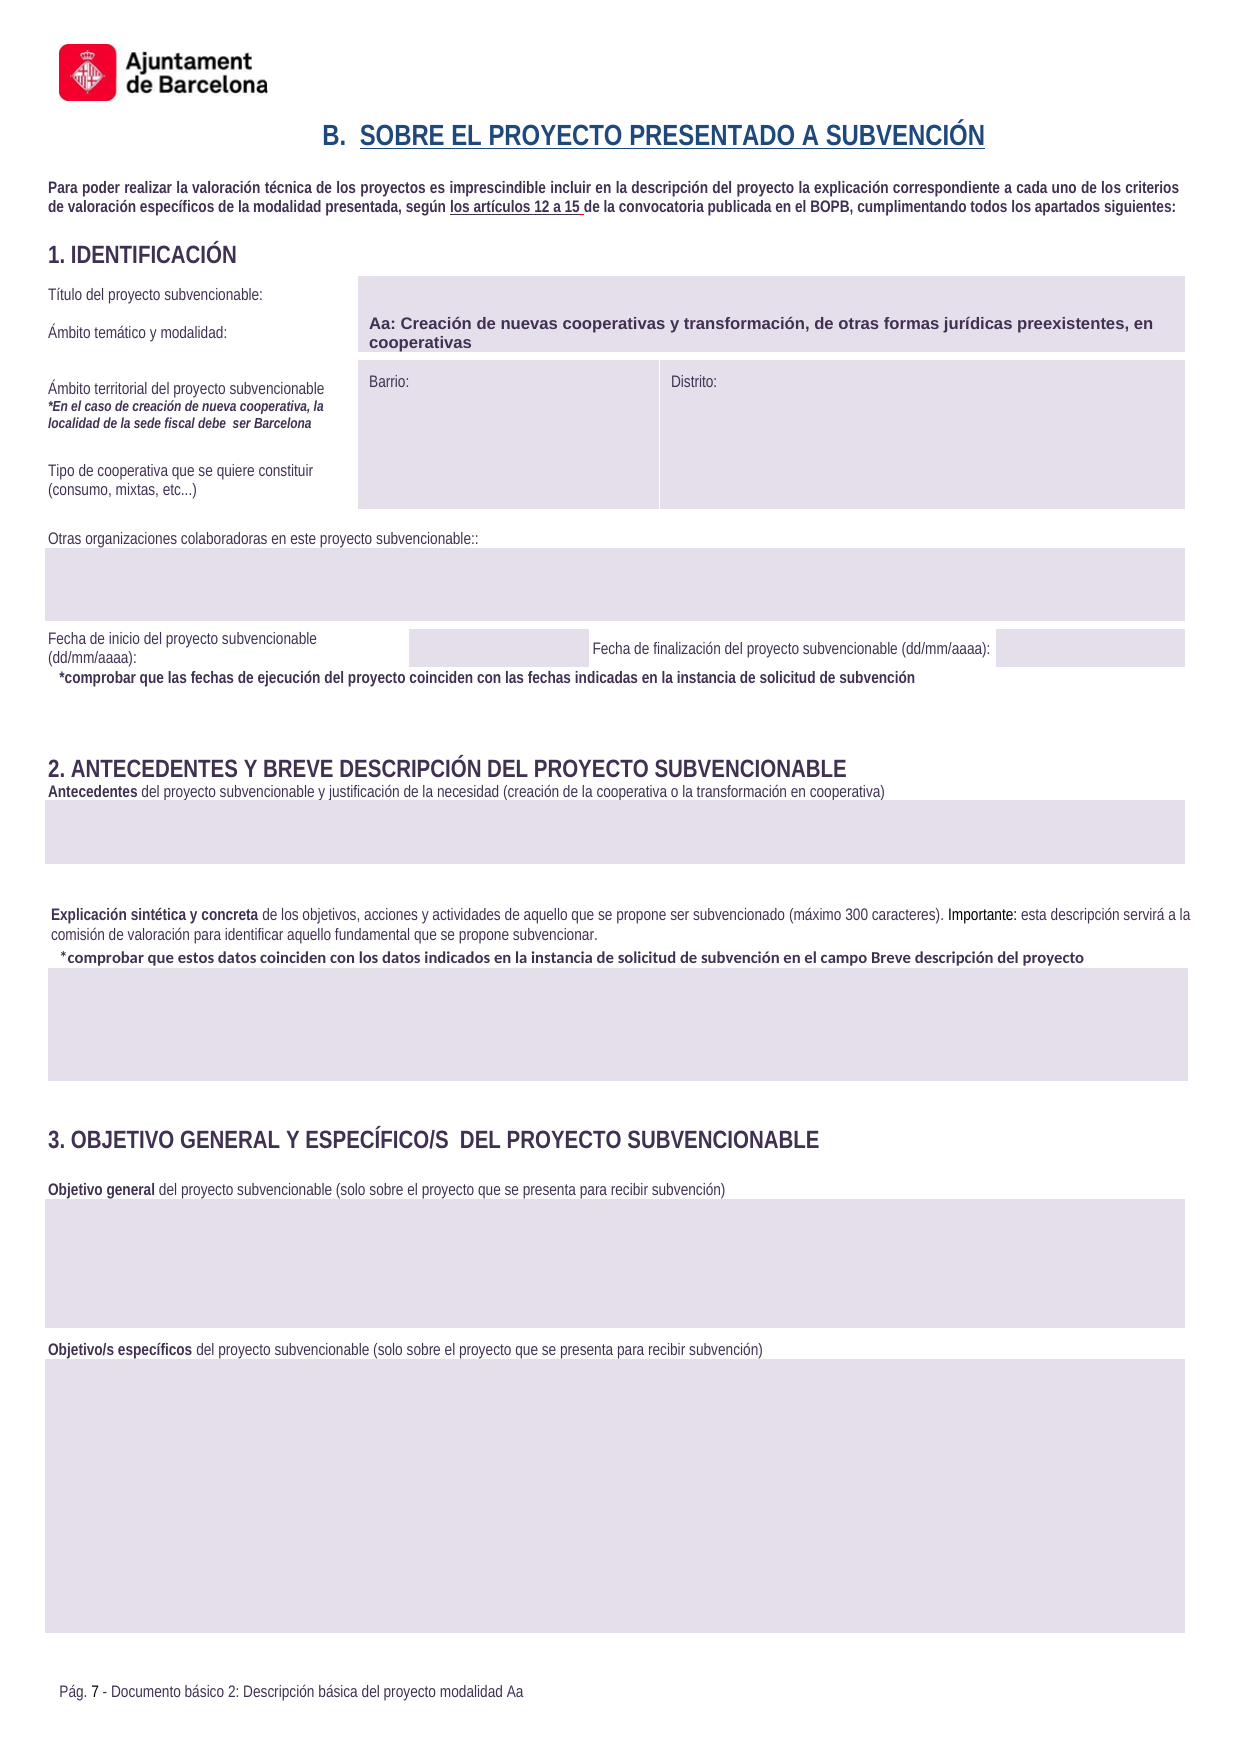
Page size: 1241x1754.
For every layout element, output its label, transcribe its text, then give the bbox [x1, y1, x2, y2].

table_cell [45, 1633, 1185, 1663]
table_cell [45, 621, 1185, 629]
table_cell [45, 352, 358, 360]
table_cell [409, 629, 589, 667]
table_header [48, 968, 1188, 1081]
table_cell Barrio: [358, 360, 659, 391]
table_cell Fecha de inicio del proyecto subvencionable (dd/mm/aaaa): [45, 629, 409, 667]
table_cell Título del proyecto subvencionable: [45, 276, 358, 314]
table_cell Tipo de cooperativa que se quiere constituir (consumo, mixtas, etc...) [45, 450, 358, 509]
list SOBRE EL PROYECTO PRESENTADO A SUBVENCIÓN [97, 118, 1211, 152]
table_cell [905, 450, 1185, 509]
table_cell [358, 276, 1185, 314]
table_cell [660, 391, 905, 450]
table_header Para poder realizar la valoración técnica de los proyectos es imprescindible incluir en la descripción del proyecto la explicación correspondiente a cada uno de los criterios de valoración específicos de la modalidad presentada, según los artículos 12 a 15 de la convocatoria publicada en el BOPB, cumplimentando todos los apartados siguientes: [45, 178, 1185, 234]
table_cell Ámbito territorial del proyecto subvencionable *En el caso de creación de nueva cooperativa, la localidad de la sede fiscal debe ser Barcelona [45, 360, 358, 450]
table_cell [45, 1199, 1185, 1328]
table_cell Fecha de finalización del proyecto subvencionable (dd/mm/aaaa): [589, 629, 996, 667]
table_cell [771, 510, 1185, 548]
text *comprobar que las fechas de ejecución del proyecto coinciden con las fechas indicadas en la instancia de solicitud de subvención [59, 667, 1211, 687]
table_cell [358, 391, 659, 450]
table_cell Antecedentes del proyecto subvencionable y justificación de la necesidad (creación de la cooperativa o la transformación en cooperativa) [45, 782, 1185, 799]
table_cell [996, 629, 1185, 667]
table_cell [905, 360, 1185, 391]
table_cell Objetivo/s específicos del proyecto subvencionable (solo sobre el proyecto que se presenta para recibir subvención) [45, 1329, 1185, 1359]
table_header Explicación sintética y concreta de los objetivos, acciones y actividades de aquello que se propone ser subvencionado (máximo 300 caracteres). Importante: esta descripción servirá a la comisión de valoración para identificar aquello fundamental que se propone subvencionar. [48, 886, 1206, 947]
table_cell [45, 800, 1185, 864]
table_cell [905, 391, 1185, 450]
table_header 3. OBJETIVO GENERAL Y ESPECÍFICO/S DEL PROYECTO SUBVENCIONABLE Objetivo general del proyecto subvencionable (solo sobre el proyecto que se presenta para recibir subvención) [45, 1125, 1185, 1199]
text *comprobar que estos datos coinciden con los datos indicados en la instancia de solicitud de subvención en el campo Breve descripción del proyecto [59, 947, 1211, 967]
table_cell 1. IDENTIFICACIÓN [45, 234, 1185, 276]
picture [59, 44, 268, 101]
table_cell Ámbito temático y modalidad: [45, 314, 358, 352]
table_cell [45, 548, 1185, 621]
table_cell Otras organizaciones colaboradoras en este proyecto subvencionable:: [45, 510, 771, 548]
table_cell [45, 1359, 1185, 1633]
table_cell [358, 352, 1185, 360]
table_cell [660, 450, 905, 509]
table_cell [358, 450, 659, 509]
table_header 2. ANTECEDENTES Y BREVE DESCRIPCIÓN DEL PROYECTO SUBVENCIONABLE [45, 725, 1185, 782]
table_cell Aa: Creación de nuevas cooperativas y transformación, de otras formas jurídicas preexistentes, en cooperativas [358, 314, 1185, 352]
table_cell Distrito: [660, 360, 905, 391]
